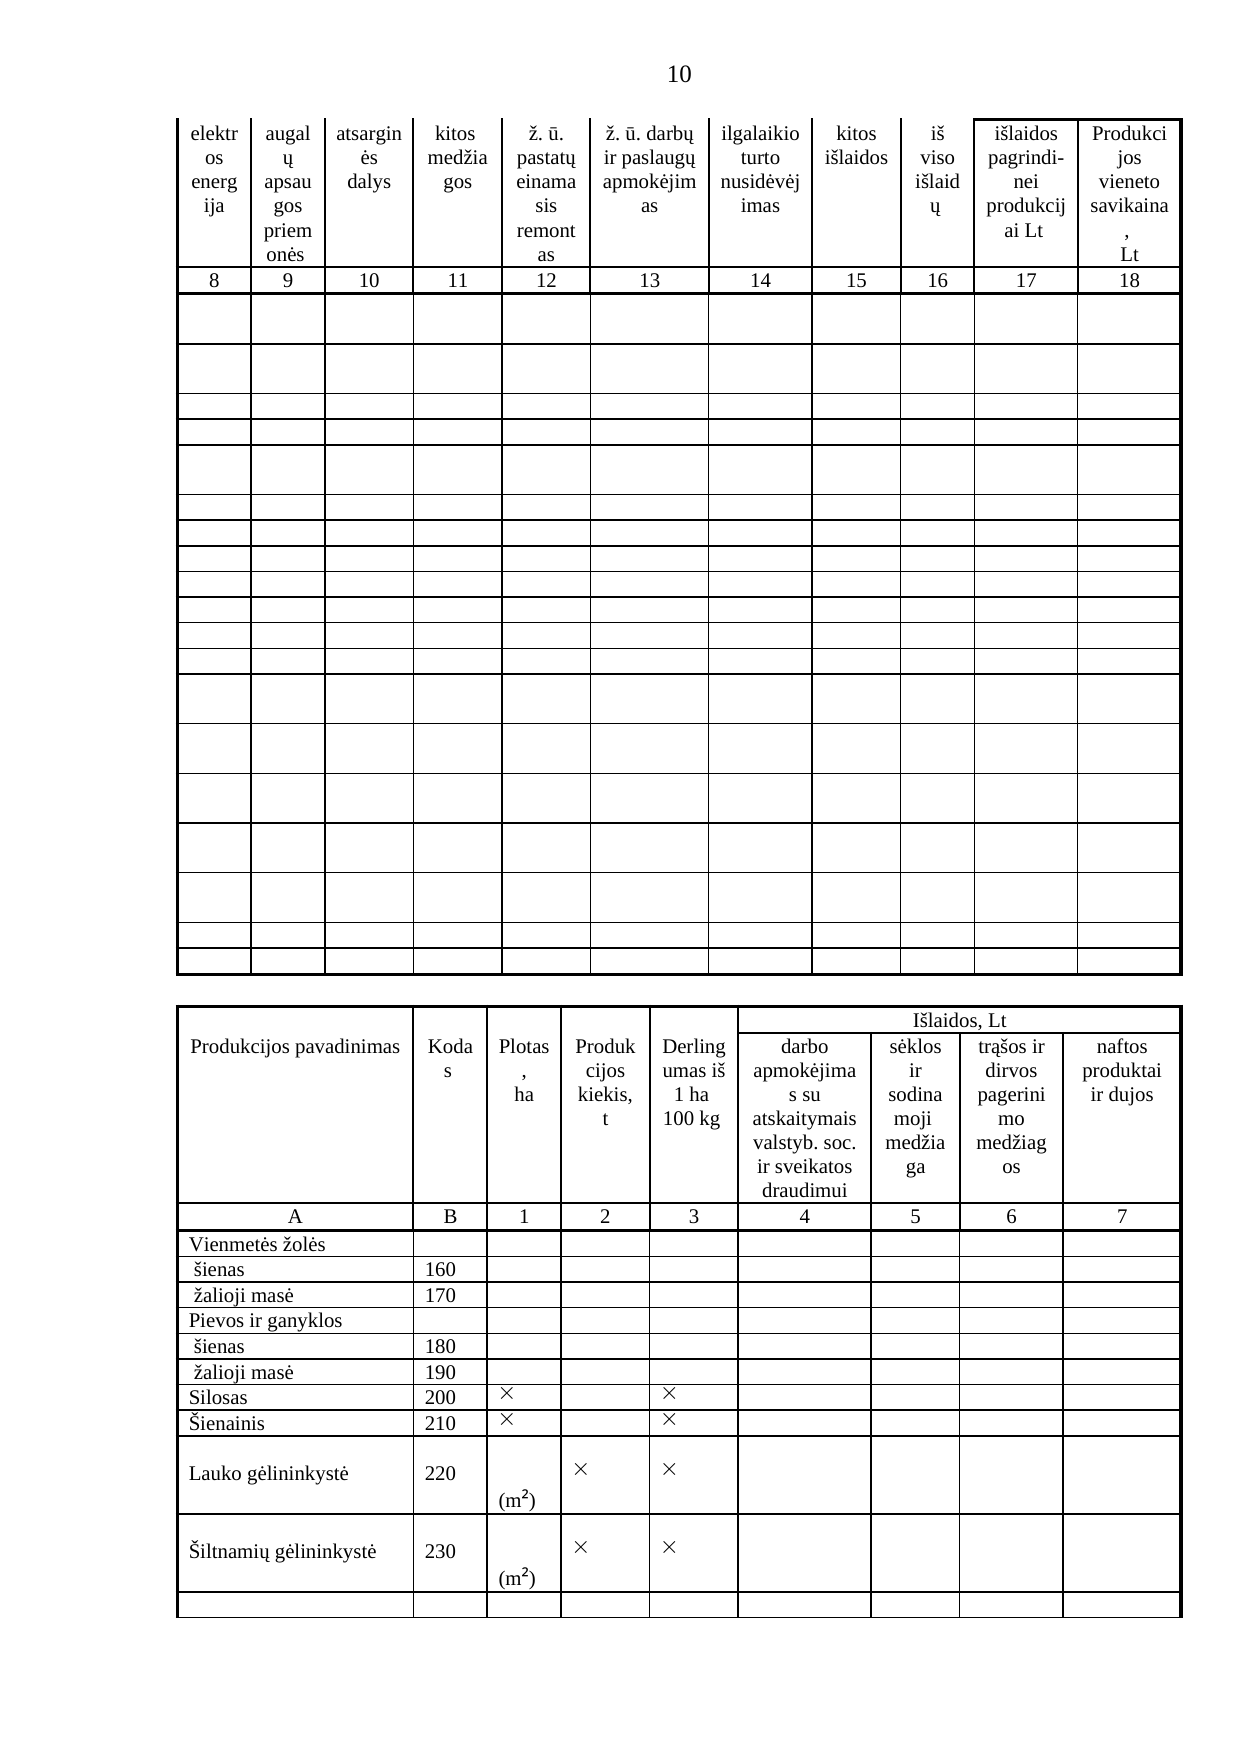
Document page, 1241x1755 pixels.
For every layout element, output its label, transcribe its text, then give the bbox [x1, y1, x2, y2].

table_cell [975, 572, 1077, 596]
table_cell [1078, 495, 1179, 519]
table_cell [562, 1593, 649, 1617]
table_cell [503, 774, 590, 822]
table_cell [709, 345, 811, 393]
table_cell [1064, 1385, 1179, 1409]
table_cell [179, 949, 250, 973]
table_cell [960, 1515, 1062, 1591]
table_cell [1064, 1411, 1179, 1435]
table_header Išlaidos, Lt [739, 1008, 1179, 1032]
table_cell [252, 495, 324, 519]
table_cell [503, 572, 590, 596]
table_cell [252, 949, 324, 973]
table_cell [1078, 598, 1179, 622]
table_cell [1064, 1283, 1179, 1307]
table_cell Produkcijos kiekis, t [562, 1032, 649, 1202]
table_cell [179, 295, 250, 343]
table_cell iš viso išlaidų [902, 118, 973, 266]
table_cell [901, 623, 974, 647]
table_cell  [488, 1411, 560, 1435]
table_cell [739, 1232, 870, 1256]
table_cell [414, 394, 501, 418]
table_cell [975, 295, 1077, 343]
table_cell [488, 1308, 560, 1332]
table_cell [1064, 1593, 1179, 1617]
table_cell trąšos ir dirvos pagerinimo medžiagos [961, 1034, 1062, 1202]
table_cell [1064, 1437, 1179, 1513]
table_cell [709, 873, 811, 921]
table_cell [503, 873, 590, 921]
table_cell [960, 1257, 1062, 1281]
table_cell [252, 824, 324, 872]
table_cell [414, 295, 501, 343]
table_cell 12 [503, 268, 589, 292]
table_cell Lauko gėlininkystė [179, 1437, 413, 1513]
table_cell [901, 873, 974, 921]
table_cell atsarginės dalys [326, 118, 412, 266]
table_cell 11 [414, 268, 501, 292]
table_cell [975, 949, 1077, 973]
table_cell [901, 521, 974, 545]
table_cell [1064, 1515, 1179, 1591]
table_cell [872, 1437, 959, 1513]
table_cell 14 [710, 268, 811, 292]
table_cell [709, 521, 811, 545]
table_cell [562, 1257, 649, 1281]
table_cell [414, 345, 501, 393]
table_cell [252, 923, 324, 947]
table_cell [975, 923, 1077, 947]
table_cell [1078, 345, 1179, 393]
table_cell Produkcijos pavadinimas [179, 1032, 412, 1202]
table_cell  [650, 1437, 737, 1513]
table_cell [709, 598, 811, 622]
table_cell (m²) [488, 1515, 560, 1591]
table_cell [326, 295, 413, 343]
table_cell [960, 1593, 1062, 1617]
table_header [414, 1008, 486, 1032]
table_cell [488, 1257, 560, 1281]
table_cell 13 [591, 268, 708, 292]
table_cell [739, 1283, 870, 1307]
table_cell 9 [252, 268, 324, 292]
table_cell [813, 649, 900, 673]
table_cell [179, 623, 250, 647]
table_cell [650, 1593, 737, 1617]
table_cell [179, 446, 250, 494]
table_cell [1078, 774, 1179, 822]
table_cell 160 [414, 1257, 486, 1281]
table_cell [813, 295, 900, 343]
table_cell [739, 1360, 870, 1384]
table_cell [179, 824, 250, 872]
table_cell [326, 446, 413, 494]
table_cell 1 [488, 1204, 560, 1228]
table_cell [591, 394, 708, 418]
table_cell [252, 572, 324, 596]
table_cell [960, 1334, 1062, 1358]
table_cell [503, 675, 590, 723]
table_cell 170 [414, 1283, 486, 1307]
table_cell [975, 345, 1077, 393]
table_cell [488, 1334, 560, 1358]
table_cell [975, 623, 1077, 647]
table_cell [975, 420, 1077, 444]
table_cell  [650, 1515, 737, 1591]
table_cell 230 [414, 1515, 486, 1591]
table_cell [1064, 1232, 1179, 1256]
table_cell [252, 345, 324, 393]
table_cell [562, 1308, 649, 1332]
table_cell  [488, 1385, 560, 1409]
table_cell [739, 1334, 870, 1358]
table_cell [252, 724, 324, 772]
table_cell [975, 598, 1077, 622]
table_cell [709, 949, 811, 973]
table_cell [179, 1593, 413, 1617]
table_header Produkcijos vieneto savikaina, Lt [1079, 121, 1179, 266]
table_cell 10 [326, 268, 412, 292]
table_cell [326, 873, 413, 921]
table_cell [813, 495, 900, 519]
table_cell [591, 649, 708, 673]
table_cell [1078, 949, 1179, 973]
table_cell [813, 824, 900, 872]
table_cell 3 [651, 1204, 737, 1228]
table_cell kitos medžiagos [414, 118, 501, 266]
table_cell [252, 675, 324, 723]
table_cell [503, 824, 590, 872]
table_cell [1078, 623, 1179, 647]
table_cell [591, 345, 708, 393]
table_cell [326, 547, 413, 571]
table_cell [562, 1283, 649, 1307]
table_cell [872, 1257, 959, 1281]
table_cell [975, 675, 1077, 723]
table_cell kitos išlaidos [813, 118, 900, 266]
table_cell [739, 1411, 870, 1435]
table_cell [872, 1360, 959, 1384]
table_cell [975, 724, 1077, 772]
table_header [488, 1008, 560, 1032]
table_cell 2 [562, 1204, 649, 1228]
table_cell [591, 949, 708, 973]
table_cell [872, 1283, 959, 1307]
table_cell [252, 446, 324, 494]
table_cell [252, 774, 324, 822]
table_cell [326, 923, 413, 947]
table_cell [252, 649, 324, 673]
table_cell [591, 547, 708, 571]
table_cell [960, 1308, 1062, 1332]
table_cell [872, 1515, 959, 1591]
table_cell [872, 1308, 959, 1332]
table_cell Kodas [414, 1032, 486, 1202]
table_cell [1078, 724, 1179, 772]
table_cell [813, 675, 900, 723]
table_cell [326, 649, 413, 673]
table_cell [709, 824, 811, 872]
table_cell [960, 1283, 1062, 1307]
table_cell [179, 923, 250, 947]
table_cell [1064, 1334, 1179, 1358]
table_cell [252, 521, 324, 545]
table_cell [813, 572, 900, 596]
table_cell [813, 598, 900, 622]
table_cell [709, 675, 811, 723]
table_cell [326, 623, 413, 647]
table_cell [872, 1334, 959, 1358]
table_cell [562, 1334, 649, 1358]
table_header [651, 1008, 737, 1032]
table_cell ž. ū. pastatų einamasis remontas [503, 118, 589, 266]
table_cell [252, 394, 324, 418]
table_cell [179, 420, 250, 444]
table_cell [872, 1385, 959, 1409]
table_cell [591, 446, 708, 494]
table_cell [1064, 1308, 1179, 1332]
table_cell [901, 724, 974, 772]
table_cell 15 [813, 268, 900, 292]
table_cell [252, 420, 324, 444]
table_cell Vienmetės žolės [179, 1232, 413, 1256]
table_cell [179, 675, 250, 723]
table_cell Pievos ir ganyklos [179, 1308, 413, 1332]
table_cell [414, 1308, 486, 1332]
table_cell Šiltnamių gėlininkystė [179, 1515, 413, 1591]
table_cell sėklos ir sodinamoji medžiaga [872, 1034, 959, 1202]
table_cell [252, 623, 324, 647]
table_header [562, 1008, 649, 1032]
table_cell [503, 598, 590, 622]
table_cell [414, 724, 501, 772]
table_cell [901, 675, 974, 723]
table_cell [591, 420, 708, 444]
table_cell [901, 547, 974, 571]
table_cell [179, 598, 250, 622]
table_cell [1078, 420, 1179, 444]
table_cell [179, 774, 250, 822]
table_cell [709, 394, 811, 418]
table_cell [414, 598, 501, 622]
table_cell [813, 923, 900, 947]
table_cell šienas [179, 1334, 413, 1358]
table_cell [975, 521, 1077, 545]
table_cell [326, 420, 413, 444]
table_cell [179, 547, 250, 571]
table_cell [503, 345, 590, 393]
table_cell [975, 547, 1077, 571]
table_cell [503, 420, 590, 444]
table_cell [650, 1257, 737, 1281]
table_cell 8 [179, 268, 250, 292]
table_cell [179, 724, 250, 772]
table_cell [901, 649, 974, 673]
table_cell [179, 572, 250, 596]
table_cell [709, 649, 811, 673]
table_cell 220 [414, 1437, 486, 1513]
table_cell  [650, 1385, 737, 1409]
table_cell [326, 598, 413, 622]
table_cell [488, 1283, 560, 1307]
table_cell [414, 420, 501, 444]
table_cell [414, 1593, 486, 1617]
table_cell [960, 1411, 1062, 1435]
table_cell [650, 1283, 737, 1307]
table_cell [1078, 446, 1179, 494]
table_cell [503, 446, 590, 494]
table_cell [813, 446, 900, 494]
table_cell augalų apsaugos priemonės [252, 118, 324, 266]
table_cell [503, 649, 590, 673]
table_cell žalioji masė [179, 1360, 413, 1384]
table_cell [414, 495, 501, 519]
table_cell [1078, 295, 1179, 343]
table_header [179, 1008, 412, 1032]
table_cell [739, 1515, 870, 1591]
table_cell [975, 394, 1077, 418]
table_cell 4 [739, 1204, 870, 1228]
table_cell [591, 598, 708, 622]
table_cell [901, 495, 974, 519]
table_cell [901, 394, 974, 418]
table_cell [709, 923, 811, 947]
table_cell 16 [902, 268, 973, 292]
table_cell [503, 394, 590, 418]
table_cell [901, 446, 974, 494]
table_cell [813, 949, 900, 973]
table_cell 18 [1079, 268, 1179, 292]
table_cell [901, 774, 974, 822]
table_cell 7 [1064, 1204, 1179, 1228]
table_cell naftos produktai ir dujos [1064, 1034, 1179, 1202]
table_cell [414, 675, 501, 723]
table_cell [975, 824, 1077, 872]
table_cell [901, 949, 974, 973]
table_cell [414, 923, 501, 947]
table_header išlaidos pagrindi-nei produkcijai Lt [975, 121, 1077, 266]
table_cell [901, 824, 974, 872]
table_cell [650, 1360, 737, 1384]
table_cell [709, 420, 811, 444]
table_cell [488, 1593, 560, 1617]
table_cell [591, 923, 708, 947]
table_cell [813, 623, 900, 647]
table_cell [739, 1385, 870, 1409]
table_cell [975, 873, 1077, 921]
table_cell [326, 774, 413, 822]
table_cell [591, 824, 708, 872]
table_cell [179, 345, 250, 393]
table_cell (m²) [488, 1437, 560, 1513]
table_cell Silosas [179, 1385, 413, 1409]
table_cell [326, 345, 413, 393]
table_cell Plotas, ha [488, 1032, 560, 1202]
table_cell [709, 623, 811, 647]
table_cell [562, 1411, 649, 1435]
table_cell [326, 824, 413, 872]
table_cell [503, 923, 590, 947]
table_cell [591, 572, 708, 596]
table_cell [709, 774, 811, 822]
table_cell 180 [414, 1334, 486, 1358]
table_cell [326, 572, 413, 596]
table_cell [414, 446, 501, 494]
table_cell [252, 295, 324, 343]
table_cell [901, 923, 974, 947]
table_cell [488, 1232, 560, 1256]
table_cell [901, 598, 974, 622]
table_cell [813, 345, 900, 393]
table_cell [326, 495, 413, 519]
table_cell [1078, 873, 1179, 921]
table_cell [650, 1334, 737, 1358]
table_cell [326, 949, 413, 973]
table_cell [960, 1437, 1062, 1513]
table_cell [813, 724, 900, 772]
table_cell [813, 547, 900, 571]
table_cell [901, 572, 974, 596]
table_cell [591, 774, 708, 822]
table_cell [591, 724, 708, 772]
table_cell A [179, 1204, 412, 1228]
table_cell B [414, 1204, 486, 1228]
table_cell žalioji masė [179, 1283, 413, 1307]
table_cell [739, 1257, 870, 1281]
table_cell [739, 1593, 870, 1617]
table_cell [591, 675, 708, 723]
table_cell [901, 295, 974, 343]
table_cell [960, 1385, 1062, 1409]
table_cell [813, 521, 900, 545]
table_cell 5 [872, 1204, 959, 1228]
table_cell [414, 949, 501, 973]
table_cell 17 [975, 268, 1077, 292]
table_cell 190 [414, 1360, 486, 1384]
table_cell Šienainis [179, 1411, 413, 1435]
table_cell [326, 394, 413, 418]
table_cell [1078, 923, 1179, 947]
table_cell [960, 1360, 1062, 1384]
table_cell [872, 1593, 959, 1617]
table_cell [1078, 394, 1179, 418]
table_cell [975, 649, 1077, 673]
table_cell [503, 495, 590, 519]
table_cell [503, 295, 590, 343]
table_cell [960, 1232, 1062, 1256]
table_cell [739, 1437, 870, 1513]
table_cell [562, 1232, 649, 1256]
table_cell [179, 521, 250, 545]
table_cell [1078, 521, 1179, 545]
table_cell [179, 873, 250, 921]
table_cell [503, 623, 590, 647]
table_cell [709, 572, 811, 596]
table_cell [414, 572, 501, 596]
table_cell [901, 345, 974, 393]
table_cell  [562, 1515, 649, 1591]
table_cell [709, 547, 811, 571]
table_cell 200 [414, 1385, 486, 1409]
table_cell Derlingumas iš 1 ha 100 kg [651, 1032, 737, 1202]
table_cell [179, 394, 250, 418]
table_cell [252, 547, 324, 571]
table_cell šienas [179, 1257, 413, 1281]
table_cell [975, 774, 1077, 822]
table_cell [414, 824, 501, 872]
table_cell [709, 495, 811, 519]
table_cell [591, 623, 708, 647]
table_cell [813, 420, 900, 444]
table_cell [326, 521, 413, 545]
table_cell  [650, 1411, 737, 1435]
table_cell [872, 1232, 959, 1256]
table_cell [709, 446, 811, 494]
table_cell elektros energija [179, 118, 250, 266]
table_cell [813, 873, 900, 921]
table_cell [650, 1308, 737, 1332]
table_cell [326, 724, 413, 772]
table_cell [1064, 1360, 1179, 1384]
table_cell ilgalaikio turto nusidėvėjimas [710, 118, 811, 266]
table_cell [503, 724, 590, 772]
table_cell [1078, 649, 1179, 673]
table_cell 6 [961, 1204, 1062, 1228]
table_cell [813, 394, 900, 418]
table_cell ž. ū. darbų ir paslaugų apmokėjimas [591, 118, 708, 266]
table_cell [591, 295, 708, 343]
table_cell [414, 547, 501, 571]
table_cell [252, 873, 324, 921]
table_cell [179, 495, 250, 519]
table_cell [1078, 675, 1179, 723]
table_cell [591, 495, 708, 519]
table_cell [1078, 572, 1179, 596]
table_cell [503, 521, 590, 545]
table_cell  [562, 1437, 649, 1513]
table_cell [414, 1232, 486, 1256]
table_cell [1064, 1257, 1179, 1281]
table_cell [1078, 824, 1179, 872]
table_cell [326, 675, 413, 723]
table_cell [252, 598, 324, 622]
table_cell [414, 873, 501, 921]
table_cell [975, 495, 1077, 519]
table_cell [650, 1232, 737, 1256]
table_cell [1078, 547, 1179, 571]
table_cell [562, 1360, 649, 1384]
table_cell [503, 547, 590, 571]
table_cell [503, 949, 590, 973]
table_cell [562, 1385, 649, 1409]
table_cell 210 [414, 1411, 486, 1435]
table_cell [813, 774, 900, 822]
table_cell [414, 521, 501, 545]
table_cell [872, 1411, 959, 1435]
table_cell darbo apmokėjimas su atskaitymais valstyb. soc. ir sveikatos draudimui [739, 1034, 870, 1202]
table_cell [739, 1308, 870, 1332]
table_cell [414, 623, 501, 647]
table_cell [414, 774, 501, 822]
table_cell [709, 295, 811, 343]
table_cell [901, 420, 974, 444]
table_cell [414, 649, 501, 673]
table_cell [591, 873, 708, 921]
table_cell [975, 446, 1077, 494]
table_cell [709, 724, 811, 772]
table_cell [488, 1360, 560, 1384]
table_cell [591, 521, 708, 545]
table_cell [179, 649, 250, 673]
